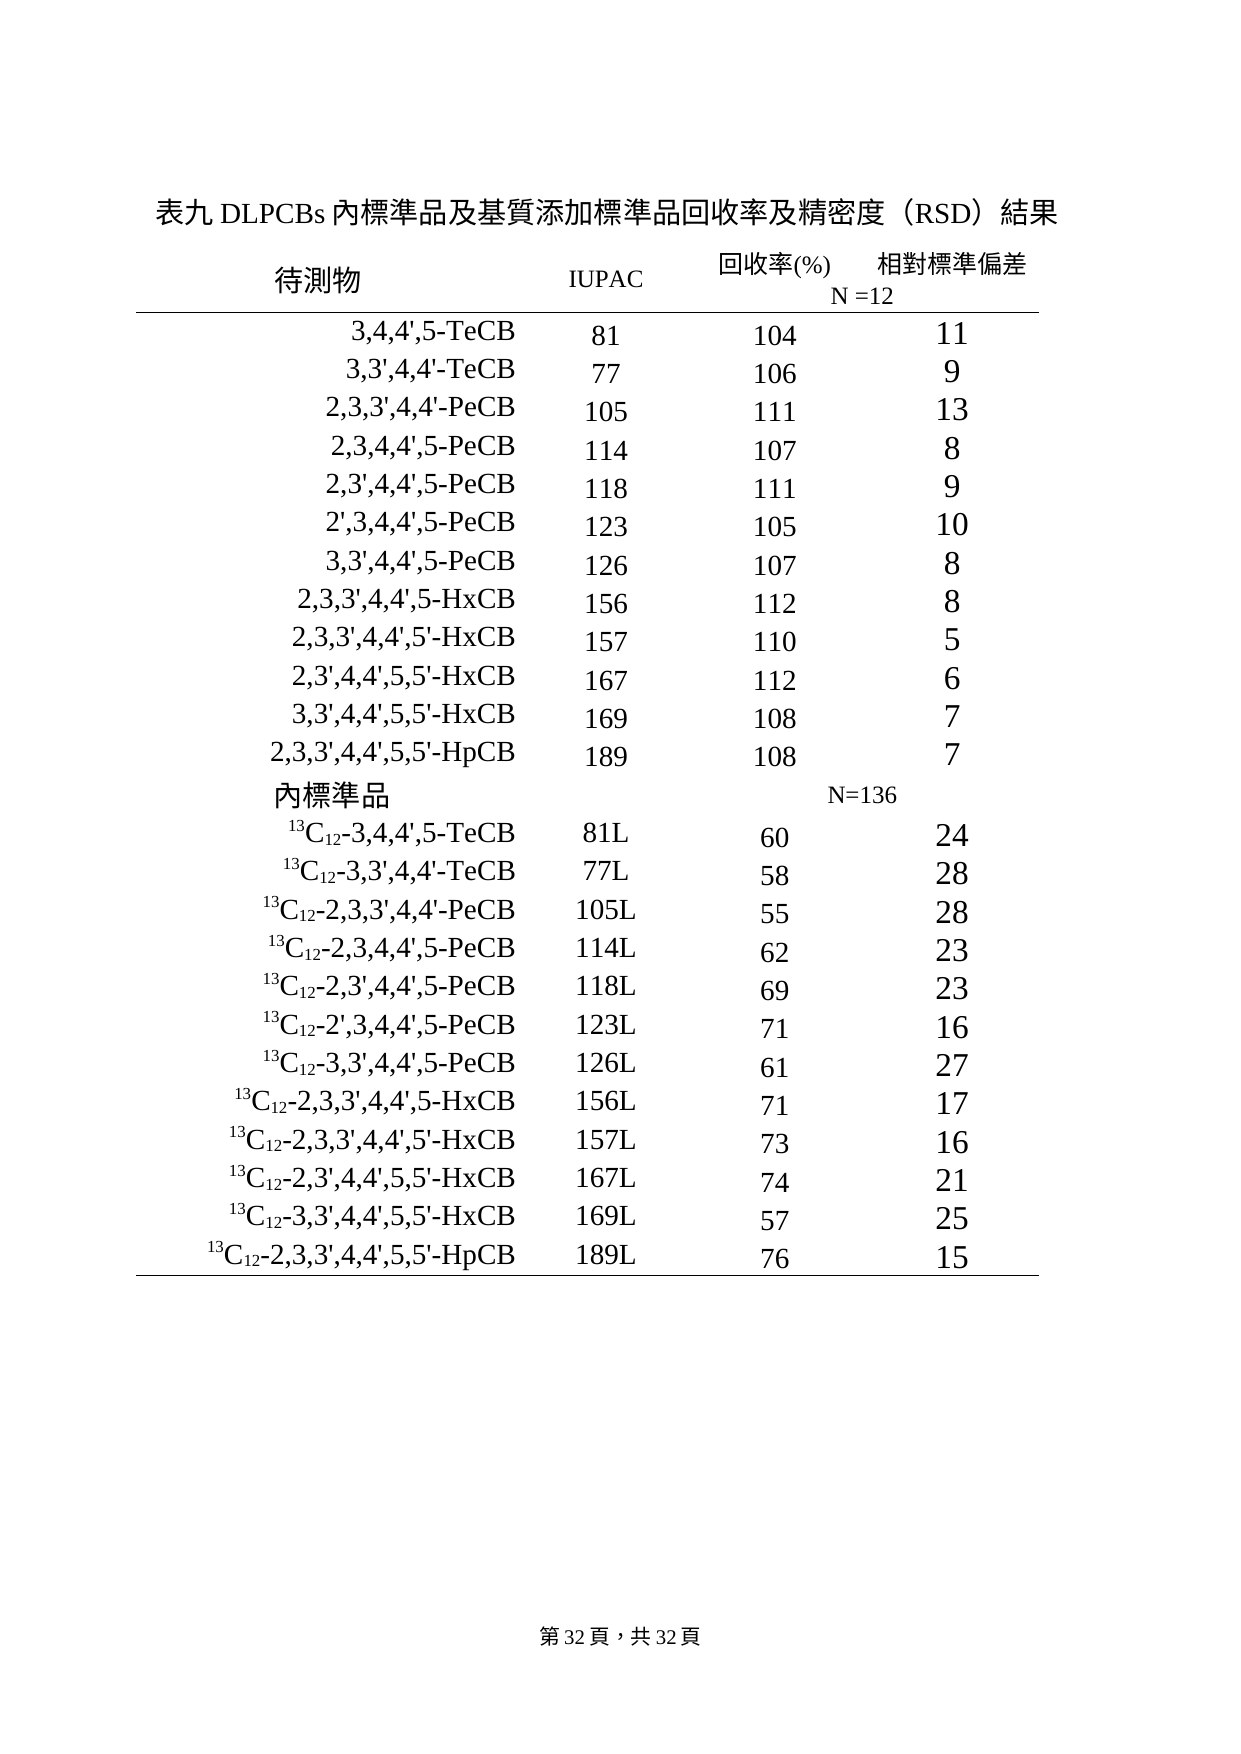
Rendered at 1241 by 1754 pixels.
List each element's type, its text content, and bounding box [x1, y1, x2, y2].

table_cell 3,4,4',5-TeCB [136, 313, 527, 351]
table_cell 2',3,4,4',5-PeCB [136, 505, 527, 543]
table_cell 17 [864, 1084, 1039, 1122]
table_cell 55 [685, 892, 864, 930]
table_cell 7 [864, 696, 1039, 734]
table_cell 2,3,3',4,4',5,5'-HpCB [136, 735, 527, 773]
table_cell 25 [864, 1199, 1039, 1237]
table_cell 8 [864, 543, 1039, 581]
table_cell 61 [685, 1045, 864, 1083]
table_cell 105 [527, 390, 685, 428]
table_cell 189L [527, 1237, 685, 1275]
table_cell 2,3',4,4',5,5'-HxCB [136, 658, 527, 696]
table_cell N=136 [685, 773, 1039, 815]
table_cell 5 [864, 620, 1039, 658]
table_cell 13C12-2,3,3',4,4',5,5'-HpCB [136, 1237, 527, 1275]
table_cell 57 [685, 1199, 864, 1237]
table_cell 114 [527, 428, 685, 466]
table_cell 81L [527, 815, 685, 853]
table_cell 2,3',4,4',5-PeCB [136, 466, 527, 504]
table_cell 13C12-2,3,4,4',5-PeCB [136, 930, 527, 968]
table_cell 13C12-2,3',4,4',5,5'-HxCB [136, 1160, 527, 1198]
table_cell 3,3',4,4',5,5'-HxCB [136, 696, 527, 734]
table_cell 69 [685, 969, 864, 1007]
table_cell 13C12-3,4,4',5-TeCB [136, 815, 527, 853]
table_cell 8 [864, 581, 1039, 619]
table_cell 76 [685, 1237, 864, 1275]
table_cell 2,3,3',4,4',5-HxCB [136, 581, 527, 619]
table_header 相對標準偏差 [864, 245, 1039, 281]
table_cell [527, 773, 685, 815]
table_cell 2,3,4,4',5-PeCB [136, 428, 527, 466]
table_cell 167 [527, 658, 685, 696]
table_cell 24 [864, 815, 1039, 853]
table_cell 13C12-2,3,3',4,4',5-HxCB [136, 1084, 527, 1122]
table_cell 23 [864, 969, 1039, 1007]
table_cell 2,3,3',4,4'-PeCB [136, 390, 527, 428]
table_cell 62 [685, 930, 864, 968]
table_cell 9 [864, 351, 1039, 389]
table_cell 81 [527, 313, 685, 351]
table_cell 21 [864, 1160, 1039, 1198]
table_cell 77 [527, 351, 685, 389]
table_cell 23 [864, 930, 1039, 968]
table_cell 3,3',4,4',5-PeCB [136, 543, 527, 581]
table_cell 107 [685, 543, 864, 581]
table_cell 112 [685, 658, 864, 696]
table_cell 108 [685, 696, 864, 734]
table_cell 71 [685, 1084, 864, 1122]
table_cell 28 [864, 854, 1039, 892]
table_cell 112 [685, 581, 864, 619]
table_cell 60 [685, 815, 864, 853]
table_header 待測物 [136, 245, 527, 312]
table_cell 105 [685, 505, 864, 543]
table_cell 104 [685, 313, 864, 351]
table_cell 189 [527, 735, 685, 773]
table_cell 169L [527, 1199, 685, 1237]
table_cell 15 [864, 1237, 1039, 1275]
table_cell 126 [527, 543, 685, 581]
table_cell 167L [527, 1160, 685, 1198]
table_cell 內標準品 [136, 773, 527, 815]
table_header 回收率(%) [685, 245, 864, 281]
table_cell 108 [685, 735, 864, 773]
table_cell 16 [864, 1122, 1039, 1160]
table_cell 71 [685, 1007, 864, 1045]
table_cell 77L [527, 854, 685, 892]
table_cell 13C12-2',3,4,4',5-PeCB [136, 1007, 527, 1045]
table_cell 6 [864, 658, 1039, 696]
table_cell 118L [527, 969, 685, 1007]
table_cell 74 [685, 1160, 864, 1198]
table_cell 126L [527, 1045, 685, 1083]
table_cell 2,3,3',4,4',5'-HxCB [136, 620, 527, 658]
table_cell 9 [864, 466, 1039, 504]
table_cell 123 [527, 505, 685, 543]
table_cell 13C12-2,3,3',4,4',5'-HxCB [136, 1122, 527, 1160]
table_cell 114L [527, 930, 685, 968]
table_cell 11 [864, 313, 1039, 351]
table_cell 111 [685, 466, 864, 504]
table_cell 73 [685, 1122, 864, 1160]
table_cell 111 [685, 390, 864, 428]
table_header IUPAC [527, 245, 685, 312]
table_cell 27 [864, 1045, 1039, 1083]
table_cell 7 [864, 735, 1039, 773]
table_cell 157 [527, 620, 685, 658]
table_cell 123L [527, 1007, 685, 1045]
table_cell 3,3',4,4'-TeCB [136, 351, 527, 389]
table_cell 13C12-3,3',4,4',5-PeCB [136, 1045, 527, 1083]
table_cell 8 [864, 428, 1039, 466]
table_cell 156 [527, 581, 685, 619]
text 表九 DLPCBs內標準品及基質添加標準品回收率及精密度（RSD）結果 [148, 190, 1092, 232]
table_cell 13 [864, 390, 1039, 428]
table_cell N =12 [685, 281, 1039, 312]
table_cell 169 [527, 696, 685, 734]
table_cell 156L [527, 1084, 685, 1122]
table_cell 107 [685, 428, 864, 466]
table_cell 58 [685, 854, 864, 892]
table_cell 10 [864, 505, 1039, 543]
table_cell 105L [527, 892, 685, 930]
table_cell 13C12-2,3,3',4,4'-PeCB [136, 892, 527, 930]
table_cell 13C12-2,3',4,4',5-PeCB [136, 969, 527, 1007]
table_cell 106 [685, 351, 864, 389]
table_cell 157L [527, 1122, 685, 1160]
table_cell 28 [864, 892, 1039, 930]
table_cell 16 [864, 1007, 1039, 1045]
table_cell 13C12-3,3',4,4'-TeCB [136, 854, 527, 892]
table_cell 13C12-3,3',4,4',5,5'-HxCB [136, 1199, 527, 1237]
table_cell 110 [685, 620, 864, 658]
table_cell 118 [527, 466, 685, 504]
